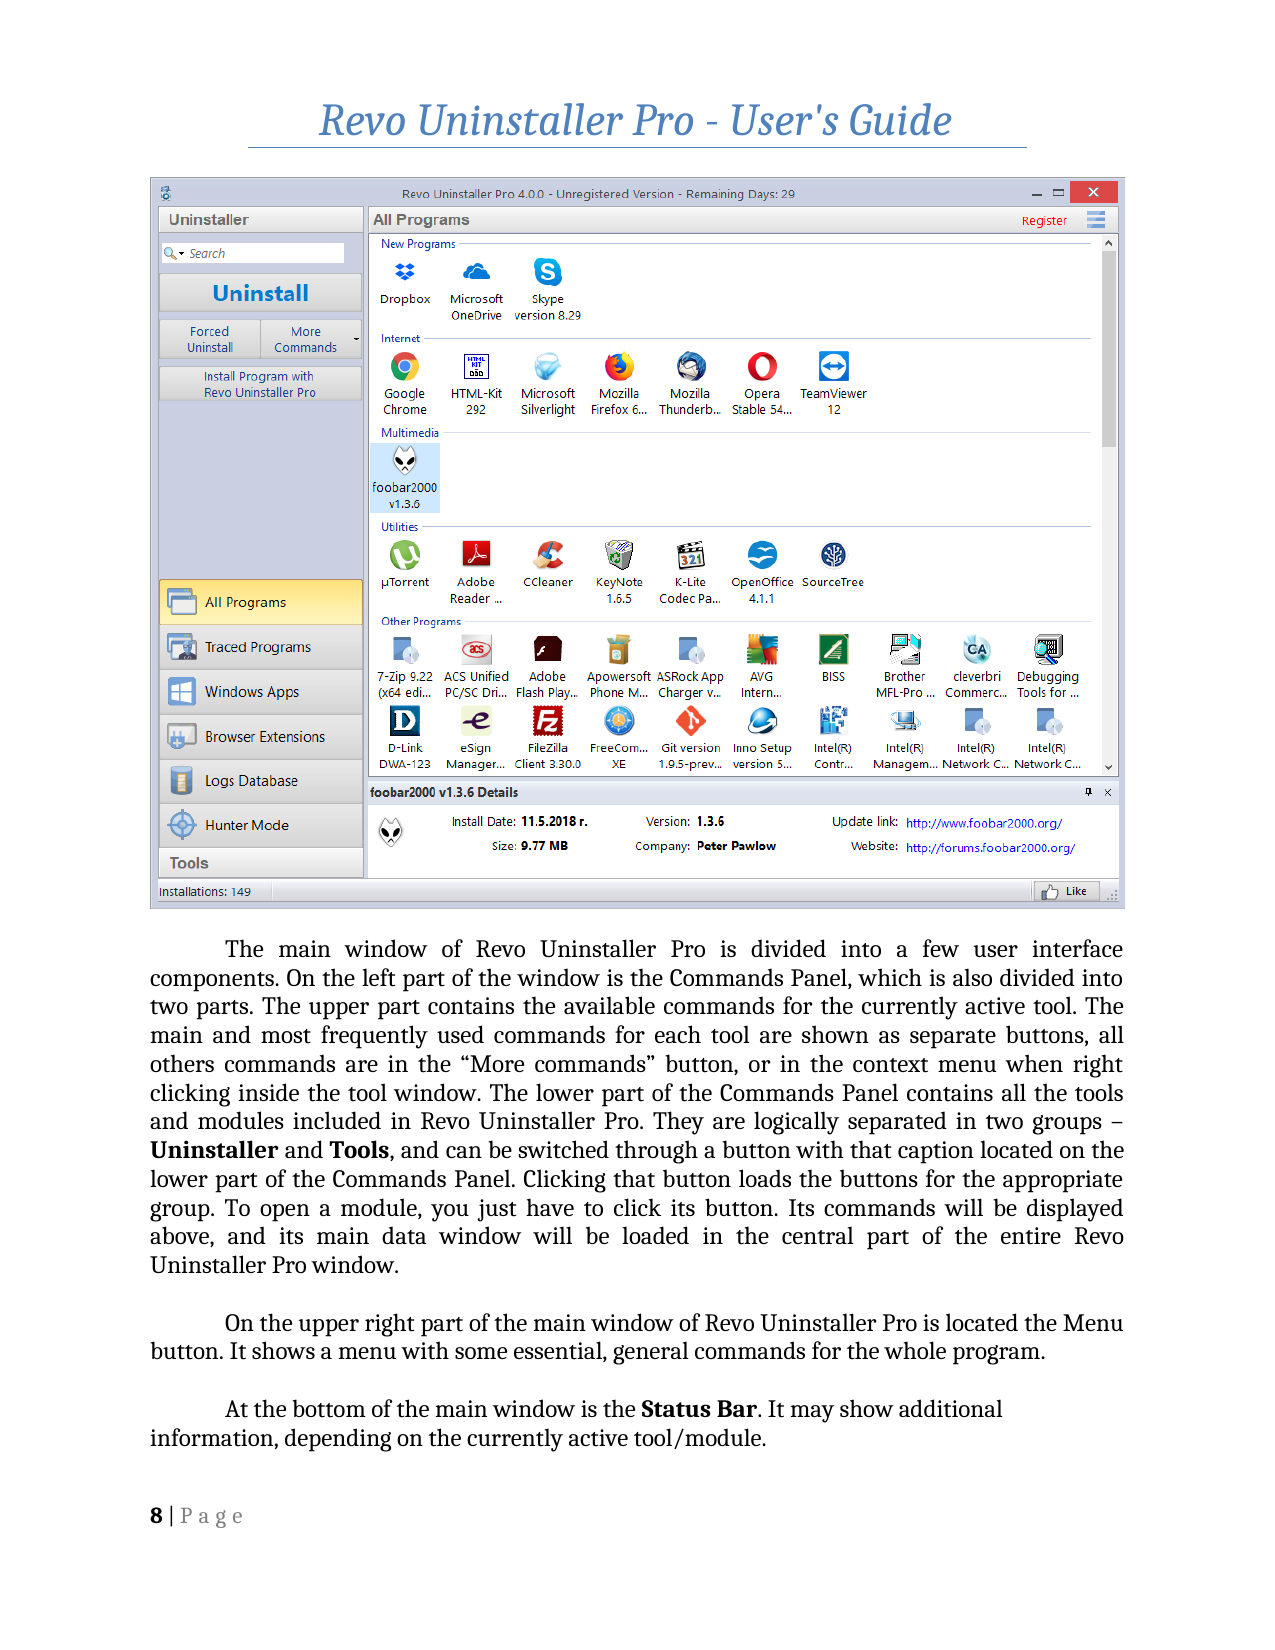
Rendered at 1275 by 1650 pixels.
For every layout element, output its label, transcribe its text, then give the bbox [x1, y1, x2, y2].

text At the bottom of the main window is the Status Bar. It may show additional information, depending on the currently active tool/module. [150, 1395, 1125, 1452]
text The main window of Revo Uninstaller Pro is divided into a few user interface components. On the left part of the window is the Commands Panel, which is also divided into two parts. The upper part contains the available commands for the currently active tool. The main and most frequently used commands for each tool are shown as separate buttons, all others commands are in the “More commands” button, or in the context menu when right clicking inside the tool window. The lower part of the Commands Panel contains all the tools and modules included in Revo Uninstaller Pro. They are logically separated in two groups – Uninstaller and Tools, and can be switched through a button with that caption located on the lower part of the Commands Panel. Clicking that button loads the buttons for the appropriate group. To open a module, you just have to click its button. Its commands will be displayed above, and its main data window will be loaded in the central part of the entire Revo Uninstaller Pro window. [150, 935, 1125, 1280]
text On the upper right part of the main window of Revo Uninstaller Pro is located the Menu button. It shows a menu with some essential, general commands for the whole program. [150, 1308, 1125, 1366]
